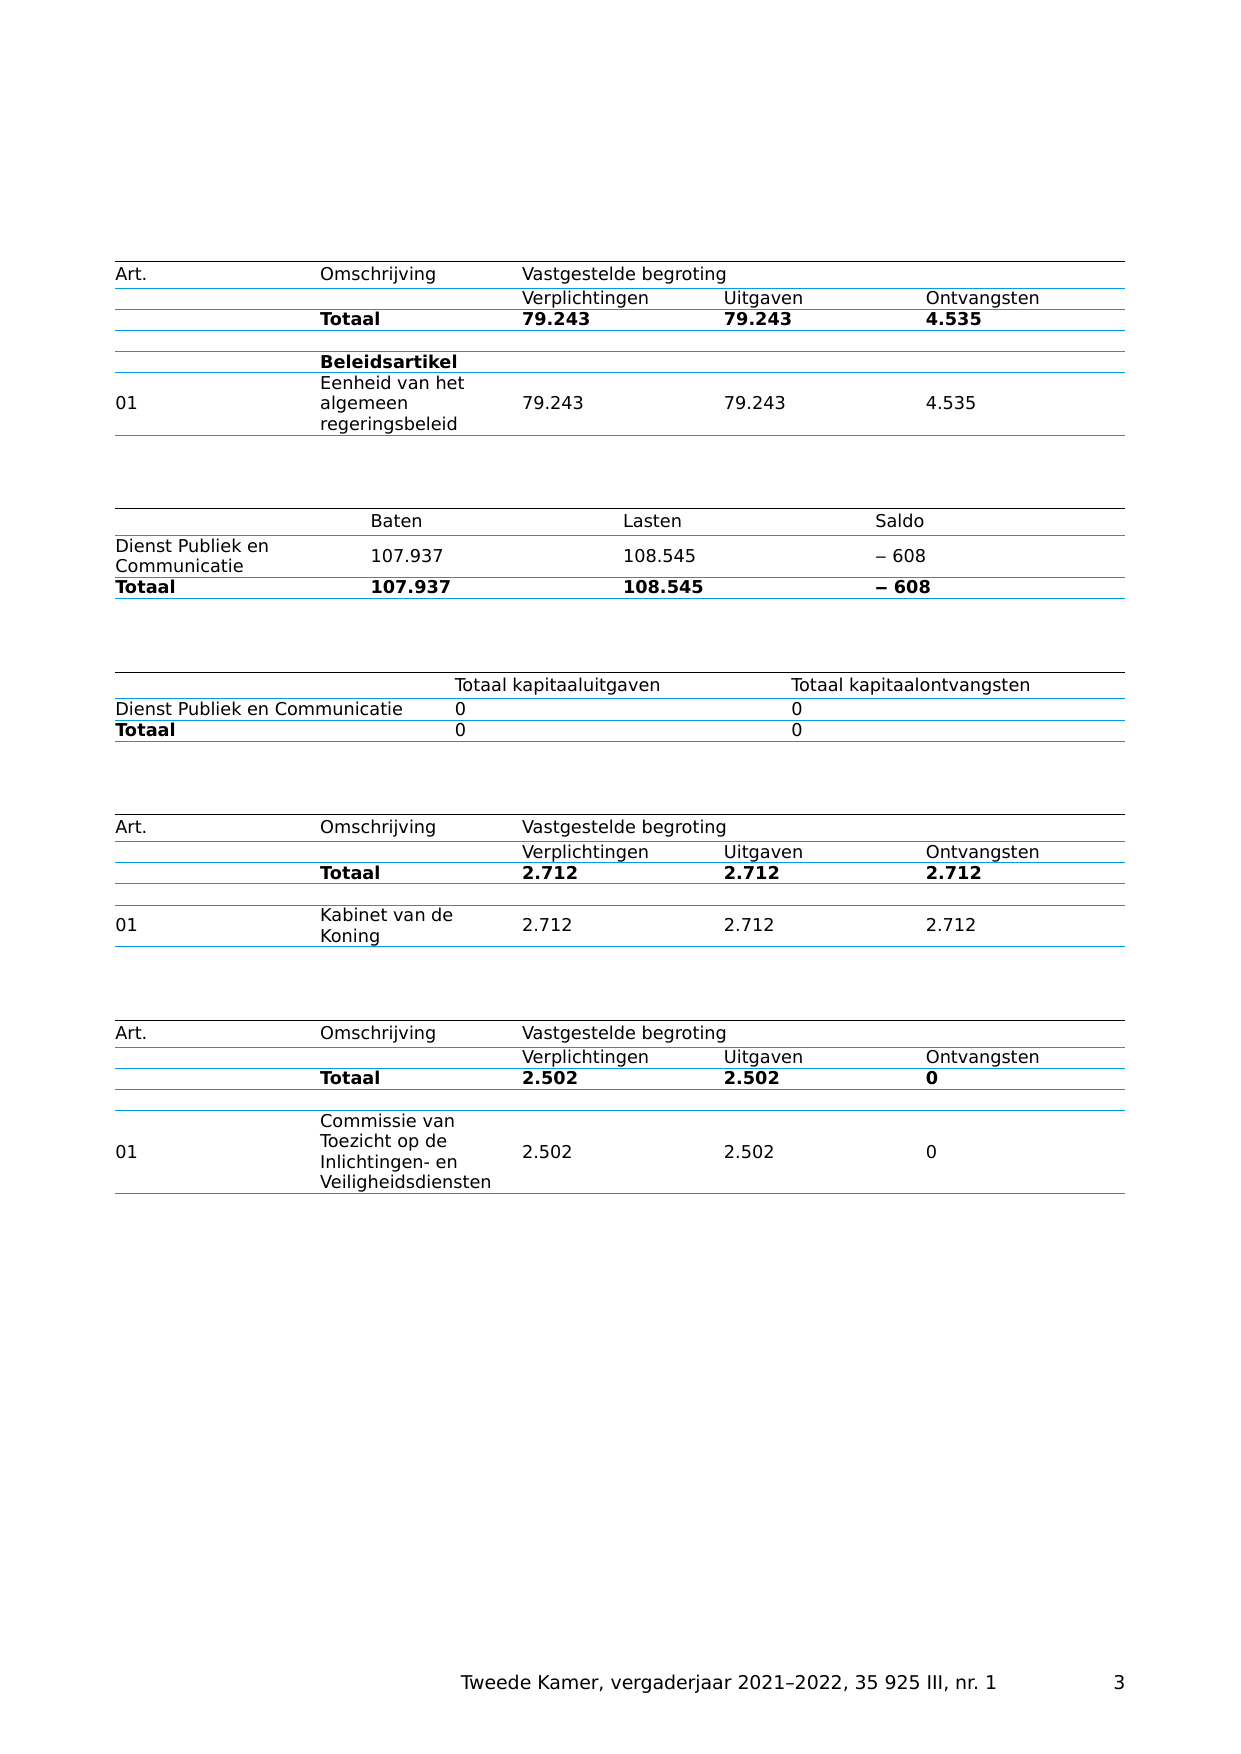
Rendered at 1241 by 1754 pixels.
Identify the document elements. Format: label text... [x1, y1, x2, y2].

table_cell Verplichtingen [519, 289, 721, 309]
table_header Tabel 3 Vastgestelde begrotingsstaat inzake de baten-lastenagentschap voor het jaar 2022 (bedragen x € 1.000) [115, 624, 1125, 671]
table_cell Dienst Publiek en Communicatie [115, 536, 367, 577]
table_cell [115, 673, 452, 698]
table_cell [721, 331, 923, 351]
table_cell Ontvangsten [923, 1048, 1125, 1068]
table_cell [317, 331, 519, 351]
table_cell Ontvangsten [923, 289, 1125, 309]
table_cell ‒ 608 [872, 536, 1125, 577]
table_cell Totaal [115, 578, 367, 598]
table_cell Totaal kapitaaluitgaven [452, 673, 788, 698]
table_cell [923, 331, 1125, 351]
table_cell 0 [788, 721, 1125, 741]
table_cell 2.712 [721, 906, 923, 946]
table_cell [317, 842, 519, 862]
table_cell Commissie van Toezicht op de Inlichtingen- en Veiligheidsdiensten [317, 1111, 519, 1193]
table_cell Saldo [872, 509, 1125, 535]
table_cell Art. [115, 815, 317, 841]
table_cell [519, 1090, 721, 1110]
table_cell Vastgestelde begroting [519, 262, 1125, 288]
table_cell Verplichtingen [519, 1048, 721, 1068]
table_cell 79.243 [519, 310, 721, 330]
table_cell [115, 1048, 317, 1068]
table_cell [115, 842, 317, 862]
table_cell Ontvangsten [923, 842, 1125, 862]
table_cell 2.502 [721, 1111, 923, 1193]
table_cell 01 [115, 1111, 317, 1193]
table_cell [115, 884, 317, 904]
table_cell Kabinet van de Koning [317, 906, 519, 946]
table_cell Beleidsartikel [317, 352, 519, 372]
table_cell [115, 1069, 317, 1089]
table_cell [115, 863, 317, 883]
table_cell Totaal [317, 310, 519, 330]
table_cell 107.937 [368, 578, 620, 598]
table_cell Vastgestelde begroting [519, 815, 1125, 841]
table_cell [721, 884, 923, 904]
table_cell [519, 884, 721, 904]
table_cell 2.712 [721, 863, 923, 883]
table_cell Uitgaven [721, 842, 923, 862]
table_header Tabel 1 Vastgestelde departementale begrotingsstaat van het Ministerie van Algemene Zaken (IIIA) voor het jaar 2022 (bedragen x € 1.000) [115, 213, 1125, 261]
table_cell 2.712 [519, 906, 721, 946]
table_cell 2.712 [923, 906, 1125, 946]
table_cell 2.502 [519, 1069, 721, 1089]
table_cell Baten [368, 509, 620, 535]
table_cell 108.545 [620, 536, 872, 577]
table_cell 79.243 [519, 373, 721, 434]
table_cell Vastgestelde begroting [519, 1021, 1125, 1047]
table_cell Omschrijving [317, 815, 519, 841]
table_cell [923, 884, 1125, 904]
table_cell Uitgaven [721, 289, 923, 309]
table_cell [519, 331, 721, 351]
table_cell 2.502 [721, 1069, 923, 1089]
table_header Tabel 5 Vastgestelde begrotingsstaat van de Commissie van Toezicht op de Inlichtingen- en Veiligheidsdiensten (IIIC) voor het jaar 2022 (bedragen x € 1.000) [115, 972, 1125, 1020]
table_cell Totaal [317, 1069, 519, 1089]
table_cell 79.243 [721, 373, 923, 434]
table_cell 4.535 [923, 310, 1125, 330]
table_cell 0 [923, 1111, 1125, 1193]
table_cell Art. [115, 262, 317, 288]
table_cell [923, 1090, 1125, 1110]
table_cell 0 [452, 721, 788, 741]
table_header Tabel 2 Vastgestelde begrotingsstaat inzake de baten-lastenagentschap voor het jaar 2022 (bedragen x € 1.000) [115, 460, 1125, 508]
table_cell Omschrijving [317, 1021, 519, 1047]
table_cell [115, 289, 317, 309]
table_cell [317, 289, 519, 309]
table_cell Eenheid van het algemeen regeringsbeleid [317, 373, 519, 434]
table_cell 2.712 [923, 863, 1125, 883]
table_cell Uitgaven [721, 1048, 923, 1068]
table_cell [115, 310, 317, 330]
table_cell 0 [788, 699, 1125, 719]
table_cell [721, 1090, 923, 1110]
table_cell 108.545 [620, 578, 872, 598]
table_cell [115, 331, 317, 351]
table_cell 79.243 [721, 310, 923, 330]
table_cell ‒ 608 [872, 578, 1125, 598]
table_cell 107.937 [368, 536, 620, 577]
table_cell [317, 1048, 519, 1068]
table_cell [721, 352, 923, 372]
table_cell [115, 509, 367, 535]
table_cell 0 [452, 699, 788, 719]
table_cell [317, 1090, 519, 1110]
table_cell 01 [115, 373, 317, 434]
table_cell Dienst Publiek en Communicatie [115, 699, 452, 719]
table_header Tabel 4 Vastgestelde begrotingsstaat van het Kabinet van de Koning (IIIB) voor het jaar 2022 (bedragen x € 1.000) [115, 766, 1125, 814]
table_cell 4.535 [923, 373, 1125, 434]
table_cell Omschrijving [317, 262, 519, 288]
table_cell Verplichtingen [519, 842, 721, 862]
table_cell 2.712 [519, 863, 721, 883]
table_cell Art. [115, 1021, 317, 1047]
table_cell [115, 352, 317, 372]
table_cell 01 [115, 906, 317, 946]
table_cell [923, 352, 1125, 372]
table_cell Totaal [317, 863, 519, 883]
table_cell Totaal [115, 721, 452, 741]
table_cell Lasten [620, 509, 872, 535]
table_cell [519, 352, 721, 372]
table_cell 0 [923, 1069, 1125, 1089]
table_cell [317, 884, 519, 904]
table_cell 2.502 [519, 1111, 721, 1193]
table_cell [115, 1090, 317, 1110]
table_cell Totaal kapitaalontvangsten [788, 673, 1125, 698]
